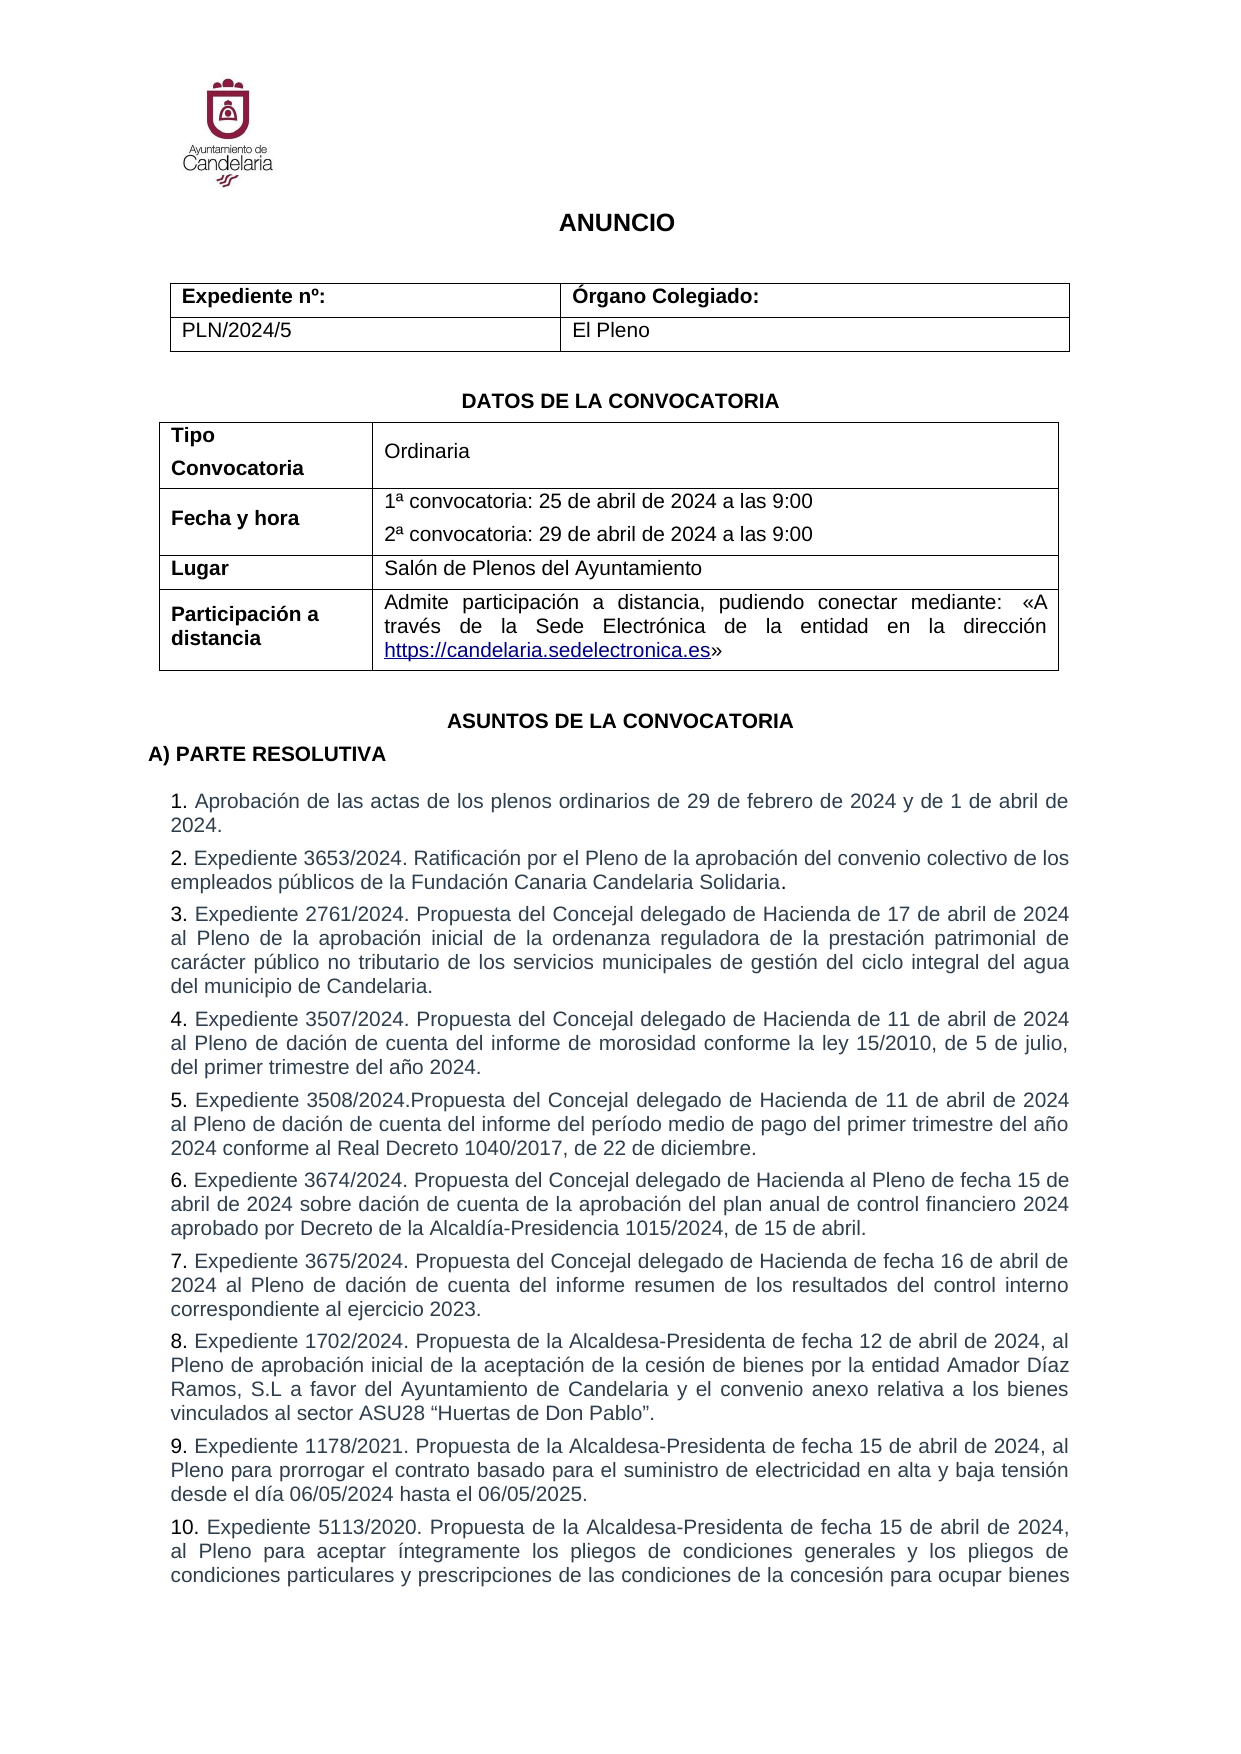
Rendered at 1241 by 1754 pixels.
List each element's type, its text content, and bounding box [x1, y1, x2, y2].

table_cell Participación a distancia [160, 590, 372, 670]
table_cell Lugar [160, 556, 372, 588]
table_header Órgano Colegiado: [561, 284, 1069, 317]
table_cell Fecha y hora [160, 489, 372, 555]
text 10. Expediente 5113/2020. Propuesta de la Alcaldesa-Presidenta de fecha 15 de abril de 2024, al Pleno para aceptar íntegramente los pliegos de condiciones generales y los pliegos de condiciones particulares y prescripciones de las condiciones de la concesión para ocupar bienes [170, 1514, 1071, 1586]
table_header Expediente nº: [171, 284, 560, 317]
text 5. Expediente 3508/2024.Propuesta del Concejal delegado de Hacienda de 11 de abril de 2024 al Pleno de dación de cuenta del informe del período medio de pago del primer trimestre del año 2024 conforme al Real Decreto 1040/2017, de 22 de diciembre. [170, 1087, 1071, 1159]
text 7. Expediente 3675/2024. Propuesta del Concejal delegado de Hacienda de fecha 16 de abril de 2024 al Pleno de dación de cuenta del informe resumen de los resultados del control interno correspondiente al ejercicio 2023. [170, 1249, 1071, 1321]
text 9. Expediente 1178/2021. Propuesta de la Alcaldesa-Presidenta de fecha 15 de abril de 2024, al Pleno para prorrogar el contrato basado para el suministro de electricidad en alta y baja tensión desde el día 06/05/2024 hasta el 06/05/2025. [170, 1434, 1071, 1506]
text 6. Expediente 3674/2024. Propuesta del Concejal delegado de Hacienda al Pleno de fecha 15 de abril de 2024 sobre dación de cuenta de la aprobación del plan anual de control financiero 2024 aprobado por Decreto de la Alcaldía-Presidencia 1015/2024, de 15 de abril. [170, 1168, 1071, 1240]
text 1. Aprobación de las actas de los plenos ordinarios de 29 de febrero de 2024 y de 1 de abril de 2024. [170, 789, 1071, 837]
text 2. Expediente 3653/2024. Ratificación por el Pleno de la aprobación del convenio colectivo de los empleados públicos de la Fundación Canaria Candelaria Solidaria. [170, 846, 1071, 893]
text A) PARTE RESOLUTIVA [148, 741, 1071, 765]
table_cell Salón de Plenos del Ayuntamiento [373, 556, 1058, 588]
table_cell PLN/2024/5 [171, 318, 560, 351]
table_cell El Pleno [561, 318, 1069, 351]
table_header Ordinaria [373, 423, 1058, 488]
text ASUNTOS DE LA CONVOCATORIA [170, 709, 1071, 733]
text 8. Expediente 1702/2024. Propuesta de la Alcaldesa-Presidenta de fecha 12 de abril de 2024, al Pleno de aprobación inicial de la aceptación de la cesión de bienes por la entidad Amador Díaz Ramos, S.L a favor del Ayuntamiento de Candelaria y el convenio anexo relativa a los bienes vinculados al sector ASU28 “Huertas de Don Pablo”. [170, 1329, 1071, 1425]
text 4. Expediente 3507/2024. Propuesta del Concejal delegado de Hacienda de 11 de abril de 2024 al Pleno de dación de cuenta del informe de morosidad conforme la ley 15/2010, de 5 de julio, del primer trimestre del año 2024. [170, 1007, 1071, 1079]
table_cell 1ª convocatoria: 25 de abril de 2024 a las 9:00 2ª convocatoria: 29 de abril de 2024 a las 9:00 [373, 489, 1058, 555]
table_header Tipo Convocatoria [160, 423, 372, 488]
text 3. Expediente 2761/2024. Propuesta del Concejal delegado de Hacienda de 17 de abril de 2024 al Pleno de la aprobación inicial de la ordenanza reguladora de la prestación patrimonial de carácter público no tributario de los servicios municipales de gestión del ciclo integral del agua del municipio de Candelaria. [170, 902, 1071, 998]
table_cell Admite participación a distancia, pudiendo conectar mediante: «A través de la Sede Electrónica de la entidad en la dirección https://candelaria.sedelectronica.es» [373, 590, 1058, 670]
text ANUNCIO [170, 208, 1071, 237]
text DATOS DE LA CONVOCATORIA [170, 389, 1071, 413]
